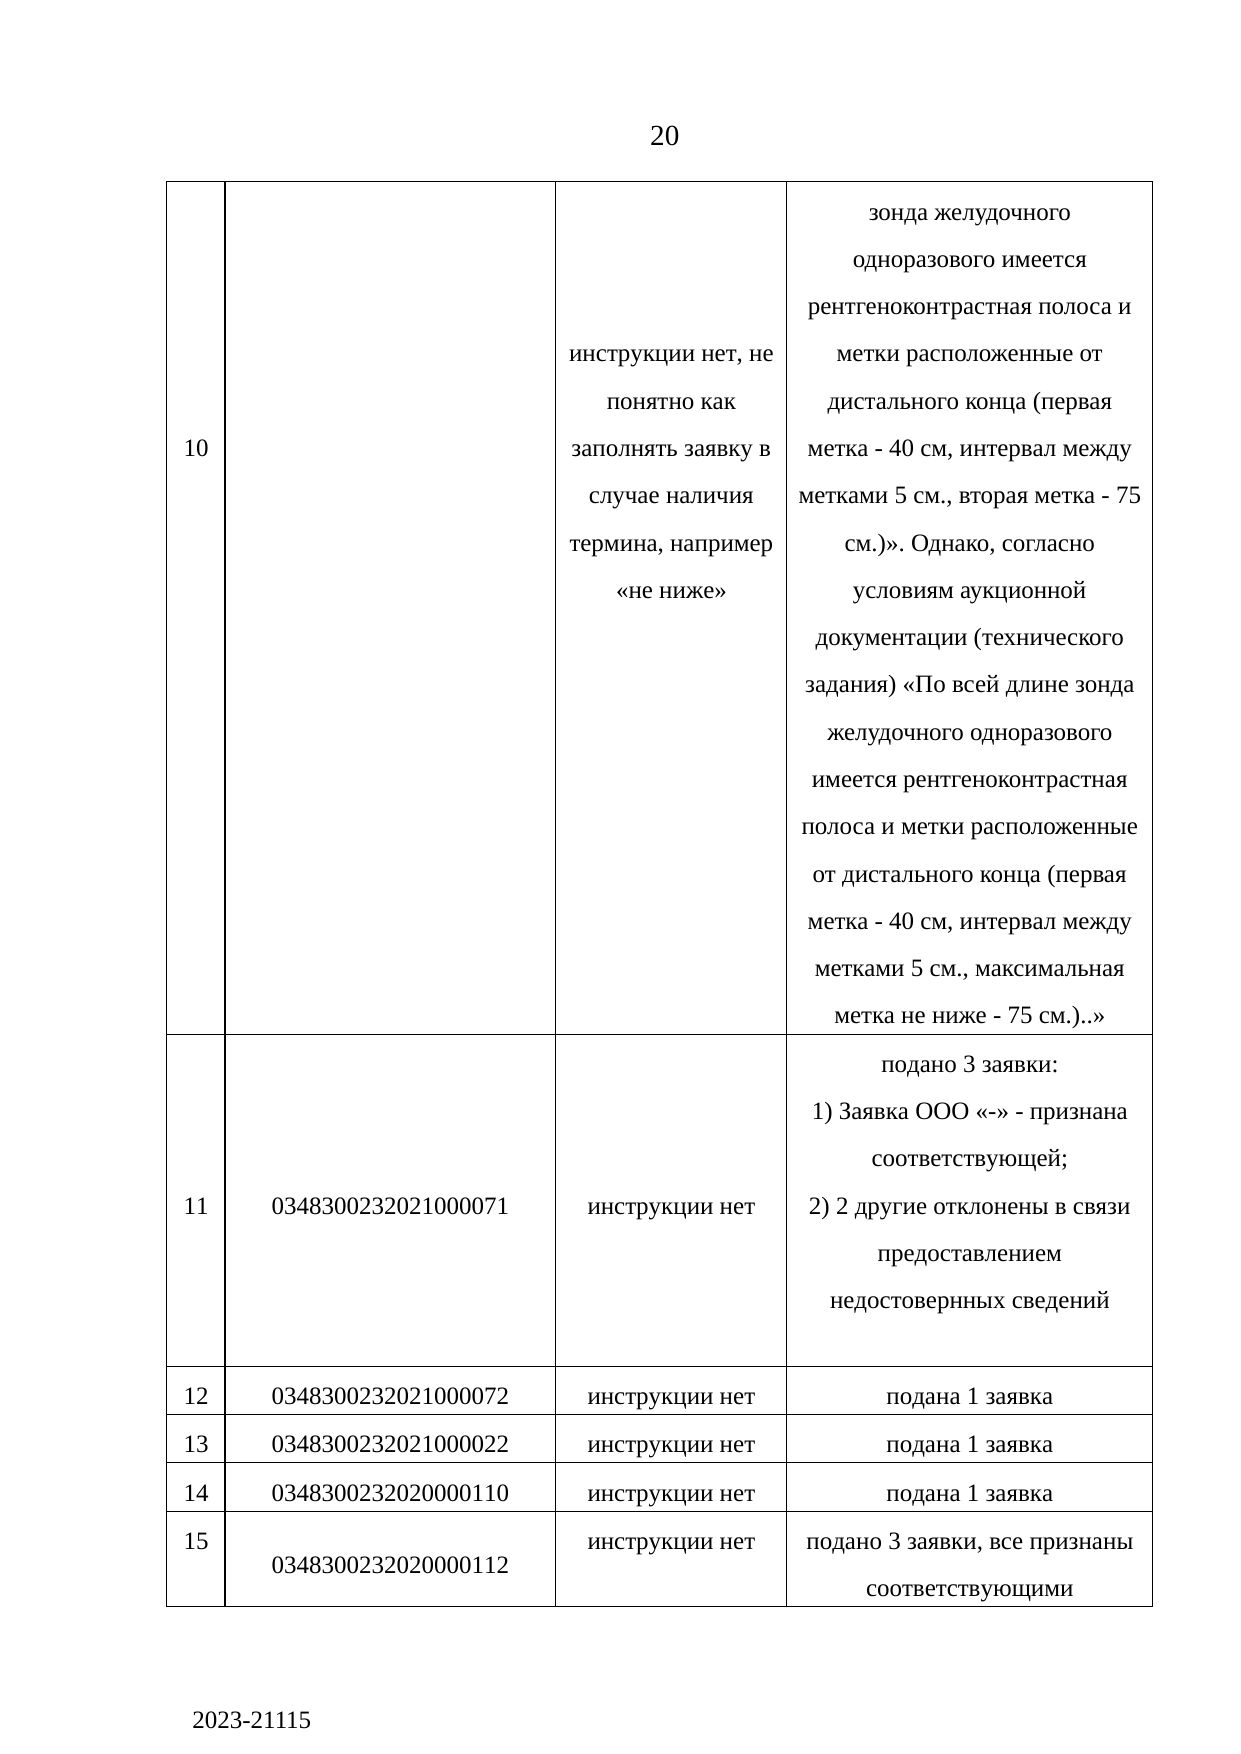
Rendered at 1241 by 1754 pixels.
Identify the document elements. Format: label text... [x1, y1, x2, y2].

table_cell 0348300232021000022 [226, 1415, 555, 1462]
table_cell подана 1 заявка [787, 1367, 1152, 1414]
table_cell инструкции нет, не понятно как заполнять заявку в случае наличия термина, например «не ниже» [556, 182, 786, 1033]
table_cell инструкции нет [556, 1415, 786, 1462]
table_cell 12 [167, 1367, 224, 1414]
table_cell 0348300232020000112 [226, 1512, 555, 1606]
table_cell зонда желудочного одноразового имеется рентгеноконтрастная полоса и метки расположенные от дистального конца (первая метка - 40 см, интервал между метками 5 см., вторая метка - 75 см.)». Однако, согласно условиям аукционной документации (технического задания) «По всей длине зонда желудочного одноразового имеется рентгеноконтрастная полоса и метки расположенные от дистального конца (первая метка - 40 см, интервал между метками 5 см., максимальная метка не ниже - 75 см.)..» [787, 182, 1152, 1033]
table_cell инструкции нет [556, 1512, 786, 1606]
table_cell 15 [167, 1512, 224, 1606]
table_cell 10 [167, 182, 224, 1033]
table_cell 0348300232021000072 [226, 1367, 555, 1414]
table_cell подана 1 заявка [787, 1463, 1152, 1511]
table_cell 13 [167, 1415, 224, 1462]
table_cell инструкции нет [556, 1463, 786, 1511]
table_cell подано 3 заявки, все признаны соответствующими [787, 1512, 1152, 1606]
table_cell [226, 182, 555, 1033]
table_cell 14 [167, 1463, 224, 1511]
table_cell подано 3 заявки: 1) Заявка ООО «-» - признана соответствующей; 2) 2 другие отклонены в связи предоставлением недостовернных сведений [787, 1035, 1152, 1366]
table_cell 11 [167, 1035, 224, 1366]
table_cell 0348300232020000110 [226, 1463, 555, 1511]
table_cell подана 1 заявка [787, 1415, 1152, 1462]
table_cell 0348300232021000071 [226, 1035, 555, 1366]
table_cell инструкции нет [556, 1035, 786, 1366]
table_cell инструкции нет [556, 1367, 786, 1414]
